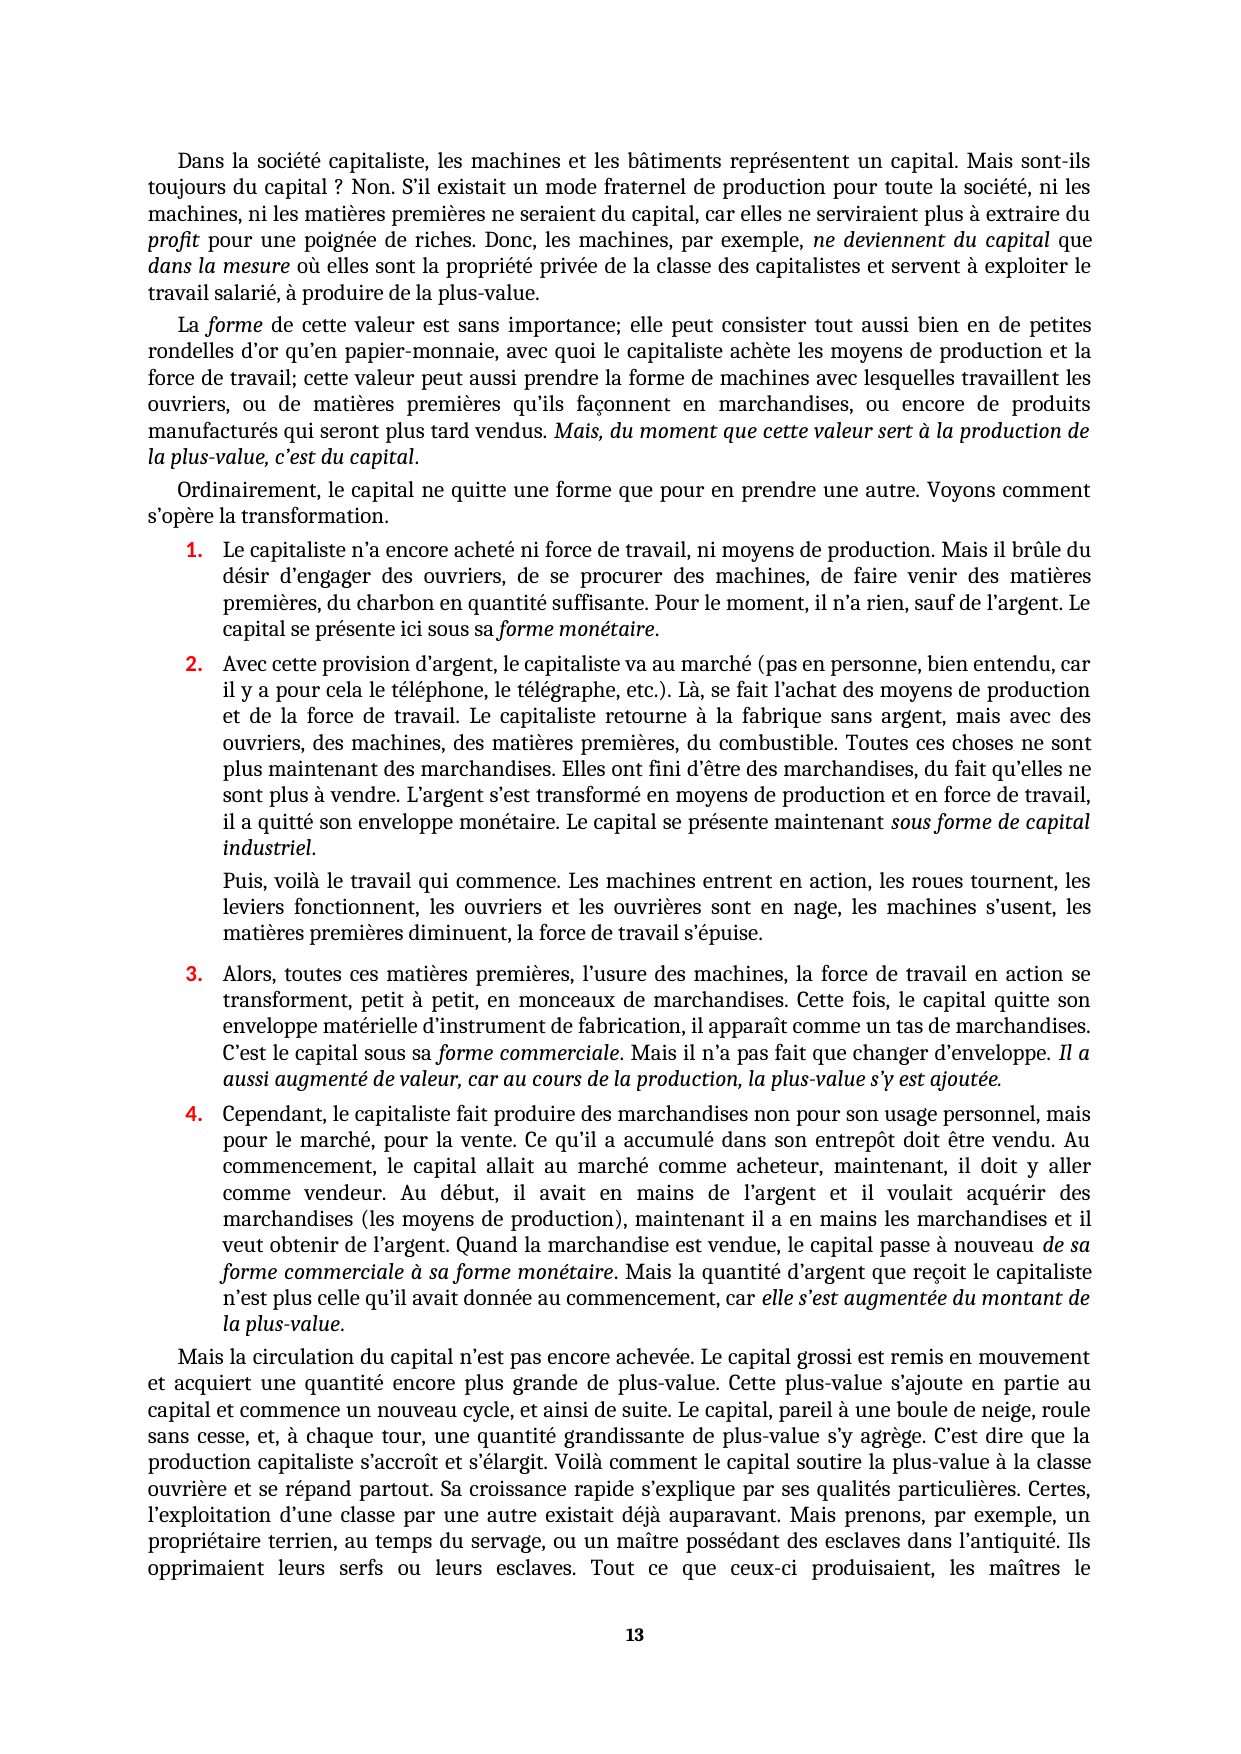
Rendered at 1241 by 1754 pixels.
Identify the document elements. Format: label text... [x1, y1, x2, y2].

list Alors, toutes ces matières premières, l’usure des machines, la force de travail en action se transforment, petit à petit, en monceaux de marchandises. Cette fois, le capital quitte son enveloppe matérielle d’instrument de fabrication, il apparaît comme un tas de marchandises. C’est le capital sous sa forme commerciale. Mais il n’a pas fait que changer d’enveloppe. Il a aussi augmenté de valeur, car au cours de la production, la plus-value s’y est ajoutée. [185, 959, 1093, 1092]
list Avec cette provision d’argent, le capitaliste va au marché (pas en personne, bien entendu, car il y a pour cela le téléphone, le télégraphe, etc.). Là, se fait l’achat des moyens de production et de la force de travail. Le capitaliste retourne à la fabrique sans argent, mais avec des ouvriers, des machines, des matières premières, du combustible. Toutes ces choses ne sont plus maintenant des marchandises. Elles ont fini d’être des marchandises, du fait qu’elles ne sont plus à vendre. L’argent s’est transformé en moyens de production et en force de travail, il a quitté son enveloppe monétaire. Le capital se présente maintenant sous forme de capital industriel. [185, 649, 1093, 861]
text Dans la société capitaliste, les machines et les bâtiments représentent un capital. Mais sont-ils toujours du capital ? Non. S’il existait un mode fraternel de production pour toute la société, ni les machines, ni les matières premières ne seraient du capital, car elles ne serviraient plus à extraire du profit pour une poignée de riches. Donc, les machines, par exemple, ne deviennent du capital que dans la mesure où elles sont la propriété privée de la classe des capitalistes et servent à exploiter le travail salarié, à produire de la plus-value. [148, 148, 1093, 306]
list Cependant, le capitaliste fait produire des marchandises non pour son usage personnel, mais pour le marché, pour la vente. Ce qu’il a accumulé dans son entrepôt doit être vendu. Au commencement, le capital allait au marché comme acheteur, maintenant, il doit y aller comme vendeur. Au début, il avait en mains de l’argent et il voulait acquérir des marchandises (les moyens de production), maintenant il a en mains les marchandises et il veut obtenir de l’argent. Quand la marchandise est vendue, le capital passe à nouveau de sa forme commerciale à sa forme monétaire. Mais la quantité d’argent que reçoit le capitaliste n’est plus celle qu’il avait donnée au commencement, car elle s’est augmentée du montant de la plus-value. [185, 1099, 1093, 1337]
list Le capitaliste n’a encore acheté ni force de travail, ni moyens de production. Mais il brûle du désir d’engager des ouvriers, de se procurer des machines, de faire venir des matières premières, du charbon en quantité suffisante. Pour le moment, il n’a rien, sauf de l’argent. Le capital se présente ici sous sa forme monétaire. [185, 535, 1093, 642]
text La forme de cette valeur est sans importance; elle peut consister tout aussi bien en de petites rondelles d’or qu’en papier-monnaie, avec quoi le capitaliste achète les moyens de production et la force de travail; cette valeur peut aussi prendre la forme de machines avec lesquelles travaillent les ouvriers, ou de matières premières qu’ils façonnent en marchandises, ou encore de produits manufacturés qui seront plus tard vendus. Mais, du moment que cette valeur sert à la production de la plus-value, c’est du capital. [148, 312, 1093, 470]
text Puis, voilà le travail qui commence. Les machines entrent en action, les roues tournent, les leviers fonctionnent, les ouvriers et les ouvrières sont en nage, les machines s’usent, les matières premières diminuent, la force de travail s’épuise. [223, 867, 1093, 946]
text Mais la circulation du capital n’est pas encore achevée. Le capital grossi est remis en mouvement et acquiert une quantité encore plus grande de plus-value. Cette plus-value s’ajoute en partie au capital et commence un nouveau cycle, et ainsi de suite. Le capital, pareil à une boule de neige, roule sans cesse, et, à chaque tour, une quantité grandissante de plus-value s’y agrège. C’est dire que la production capitaliste s’accroît et s’élargit. Voilà comment le capital soutire la plus-value à la classe ouvrière et se répand partout. Sa croissance rapide s’explique par ses qualités particulières. Certes, l’exploitation d’une classe par une autre existait déjà auparavant. Mais prenons, par exemple, un propriétaire terrien, au temps du servage, ou un maître possédant des esclaves dans l’antiquité. Ils opprimaient leurs serfs ou leurs esclaves. Tout ce que ceux-ci produisaient, les maîtres le [148, 1344, 1093, 1581]
text Ordinairement, le capital ne quitte une forme que pour en prendre une autre. Voyons comment s’opère la transformation. [148, 476, 1093, 529]
